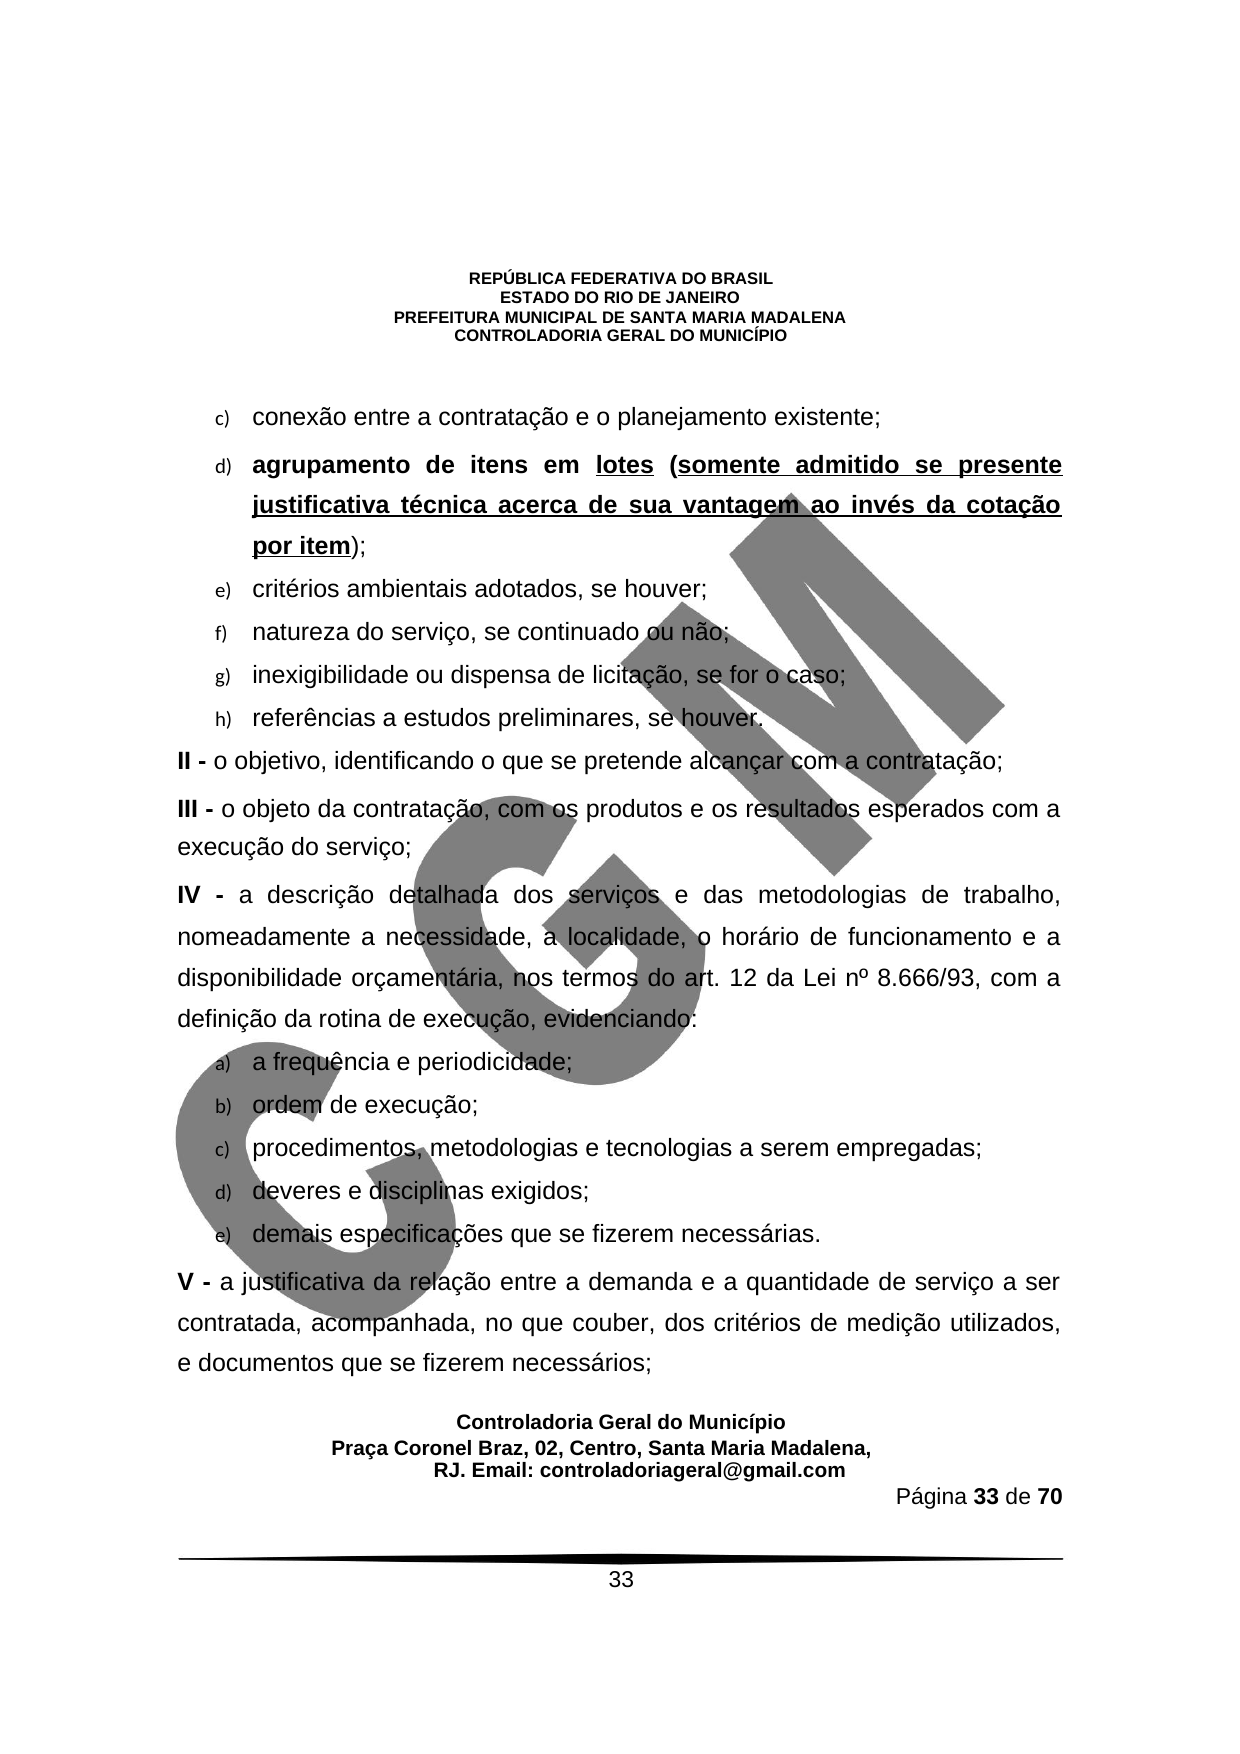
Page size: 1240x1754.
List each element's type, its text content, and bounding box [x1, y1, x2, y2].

text Controladoria Geral do Município [456, 1410, 1062, 1434]
text PREFEITURA MUNICIPAL DE SANTA MARIA MADALENA [394, 307, 1062, 327]
text V - a justificativa da relação entre a demanda e a quantidade de serviço a ser contratada, acompanhada, no que couber, dos critérios de medição utilizados, e documentos que se fizerem necessários; [177, 1325, 1062, 1377]
text ESTADO DO RIO DE JANEIRO [500, 288, 1062, 307]
text Praça Coronel Braz, 02, Centro, Santa Maria Madalena, RJ. Email: controladoriageral@gmail.com [331, 1438, 908, 1482]
text Página 33 de 70 [177, 1483, 1062, 1492]
text CONTROLADORIA GERAL DO MUNICÍPIO [454, 327, 1062, 345]
list conexão entre a contratação e o planejamento existente; [215, 402, 1062, 415]
